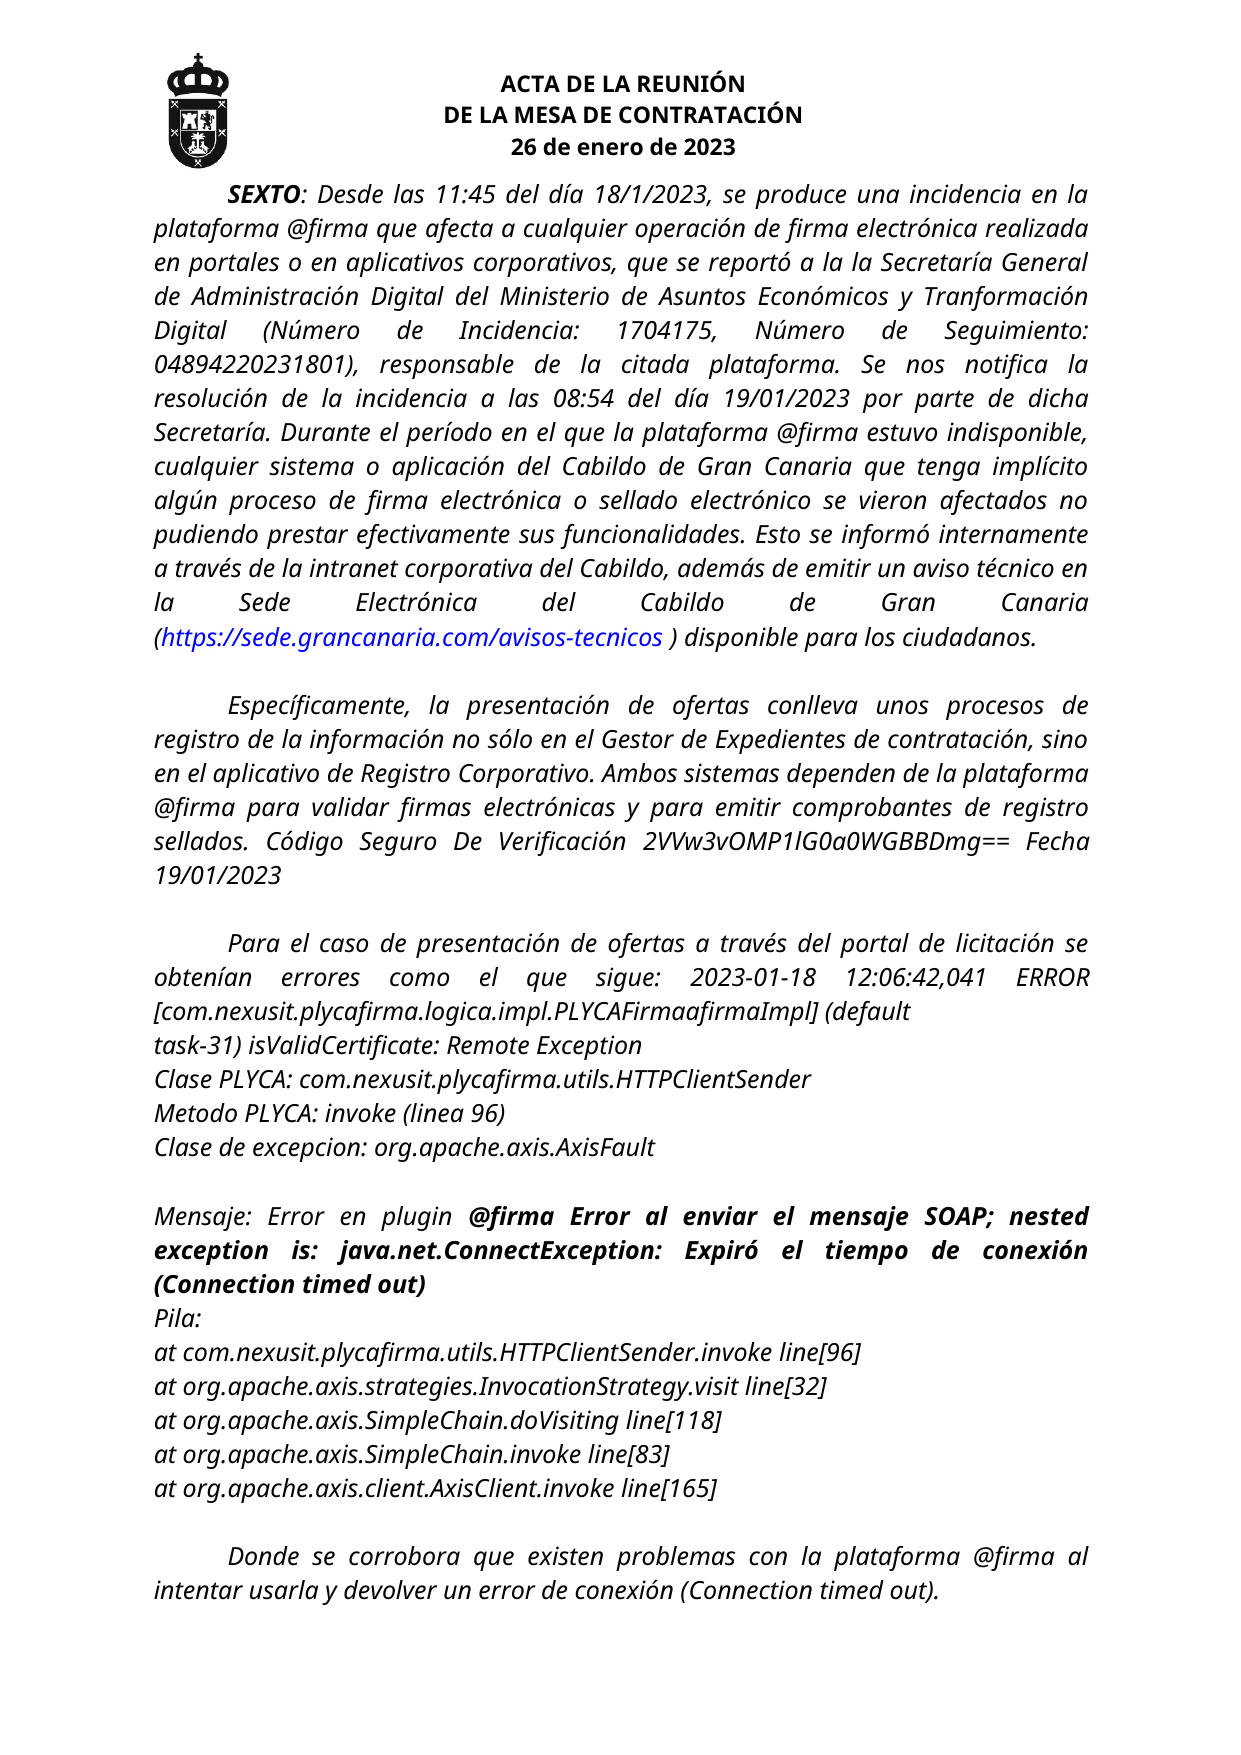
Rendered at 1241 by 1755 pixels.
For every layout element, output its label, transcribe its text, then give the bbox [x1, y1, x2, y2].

text at org.apache.axis.strategies.InvocationStrategy.visit line[32] [153, 1368, 1093, 1403]
text at org.apache.axis.SimpleChain.invoke line[83] [153, 1437, 1093, 1471]
text Clase de excepcion: org.apache.axis.AxisFault [153, 1130, 1093, 1164]
picture [164, 50, 231, 171]
text at com.nexusit.plycafirma.utils.HTTPClientSender.invoke line[96] [153, 1334, 1093, 1368]
text Metodo PLYCA: invoke (linea 96) [153, 1096, 1093, 1130]
text at org.apache.axis.SimpleChain.doVisiting line[118] [153, 1403, 1093, 1437]
text SEXTO: Desde las 11:45 del día 18/1/2023, se produce una incidencia en la plataforma @firma que afecta a cualquier operación de firma electrónica realizada en portales o en aplicativos corporativos, que se reportó a la la Secretaría General de Administración Digital del Ministerio de Asuntos Económicos y Tranformación Digital (Número de Incidencia: 1704175, Número de Seguimiento: 04894220231801), responsable de la citada plataforma. Se nos notifica la resolución de la incidencia a las 08:54 del día 19/01/2023 por parte de dicha Secretaría. Durante el período en el que la plataforma @firma estuvo indisponible, cualquier sistema o aplicación del Cabildo de Gran Canaria que tenga implícito algún proceso de firma electrónica o sellado electrónico se vieron afectados no pudiendo prestar efectivamente sus funcionalidades. Esto se informó internamente a través de la intranet corporativa del Cabildo, además de emitir un aviso técnico en la Sede Electrónica del Cabildo de Gran Canaria (https://sede.grancanaria.com/avisos-tecnicos ) disponible para los ciudadanos. [153, 176, 1093, 653]
text Donde se corrobora que existen problemas con la plataforma @firma al intentar usarla y devolver un error de conexión (Connection timed out). [153, 1539, 1093, 1607]
text Pila: [153, 1300, 1093, 1334]
text at org.apache.axis.client.AxisClient.invoke line[165] [153, 1471, 1093, 1505]
text Mensaje: Error en plugin @firma Error al enviar el mensaje SOAP; nested exception is: java.net.ConnectException: Expiró el tiempo de conexión (Connection timed out) [153, 1198, 1093, 1300]
text task-31) isValidCertificate: Remote Exception [153, 1028, 1093, 1062]
text Específicamente, la presentación de ofertas conlleva unos procesos de registro de la información no sólo en el Gestor de Expedientes de contratación, sino en el aplicativo de Registro Corporativo. Ambos sistemas dependen de la plataforma @firma para validar firmas electrónicas y para emitir comprobantes de registro sellados. Código Seguro De Verificación 2VVw3vOMP1lG0a0WGBBDmg== Fecha 19/01/2023 [153, 687, 1093, 892]
text Para el caso de presentación de ofertas a través del portal de licitación se obtenían errores como el que sigue: 2023-01-18 12:06:42,041 ERROR [com.nexusit.plycafirma.logica.impl.PLYCAFirmaafirmaImpl] (default [153, 926, 1093, 1028]
text Clase PLYCA: com.nexusit.plycafirma.utils.HTTPClientSender [153, 1062, 1093, 1096]
